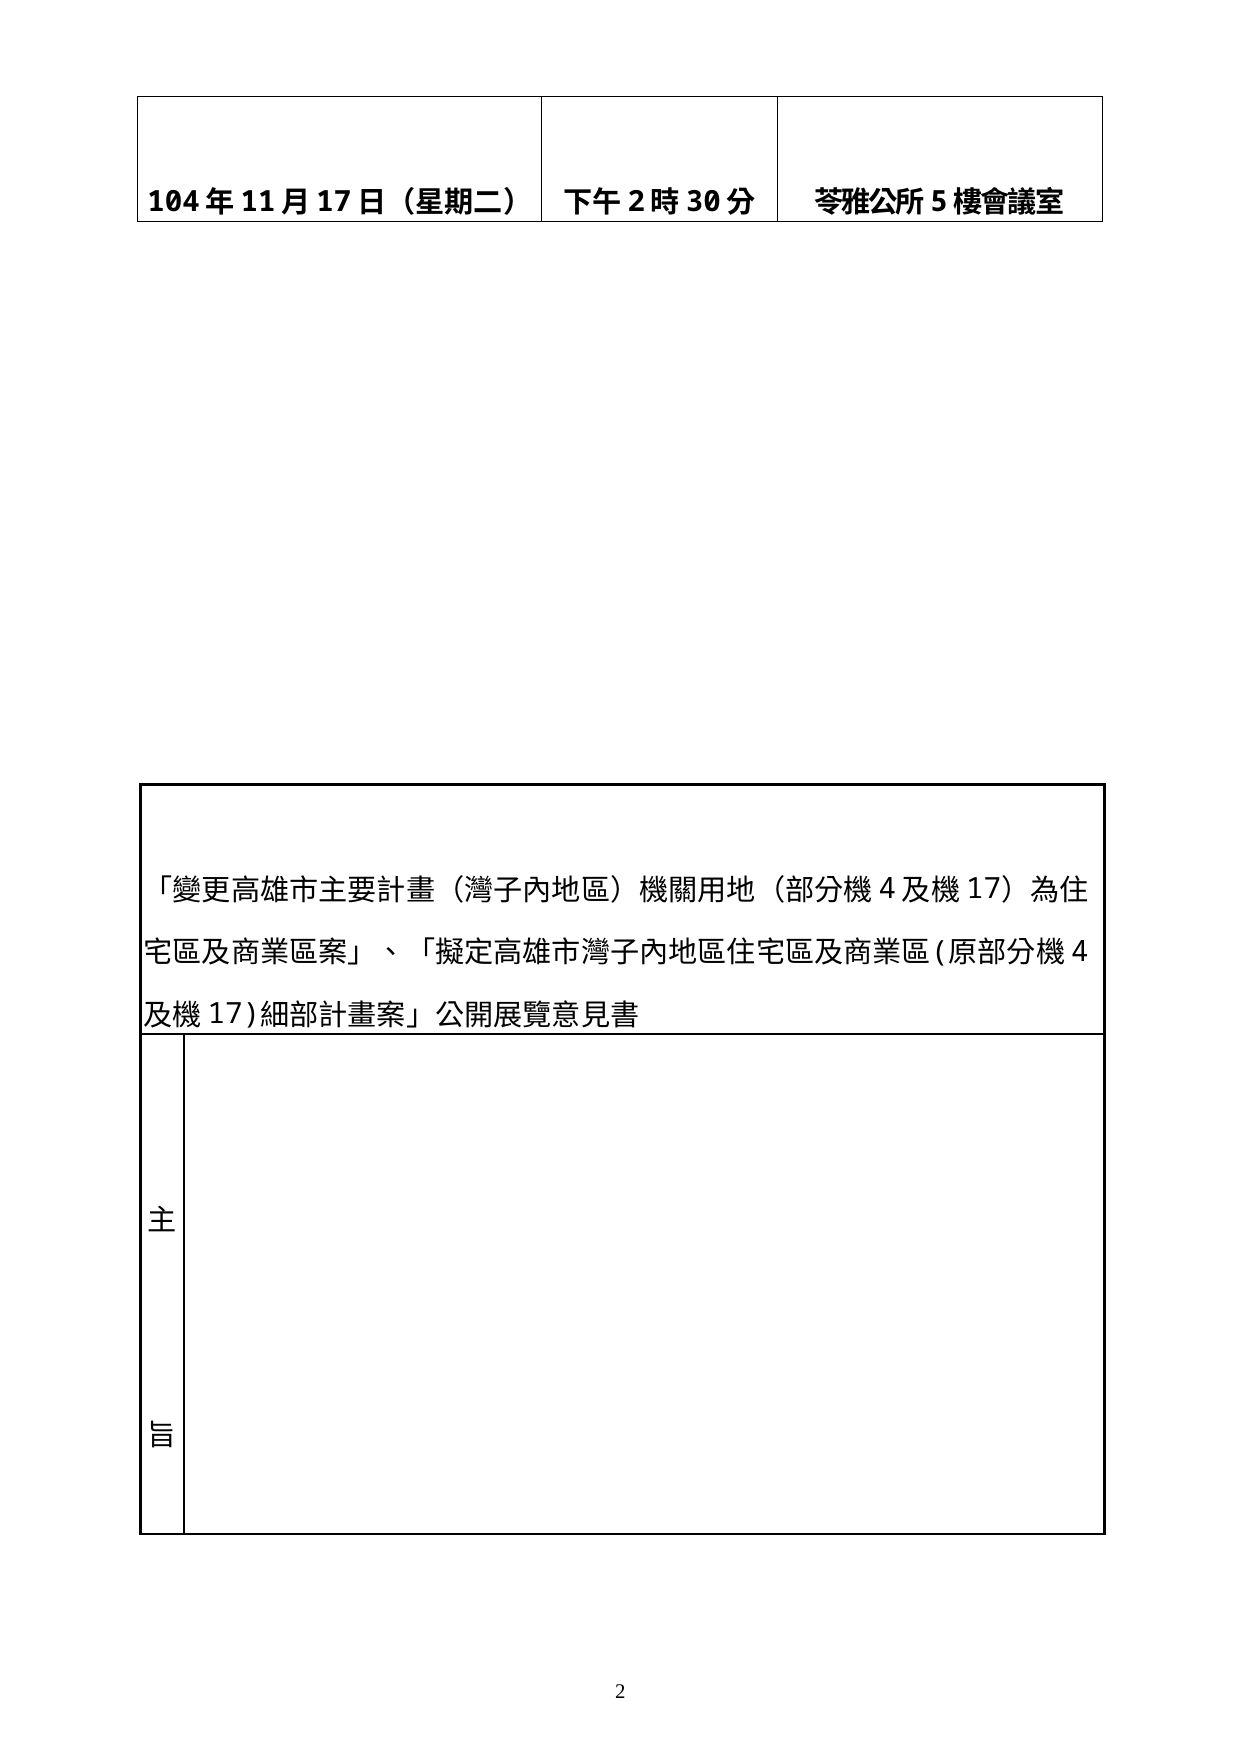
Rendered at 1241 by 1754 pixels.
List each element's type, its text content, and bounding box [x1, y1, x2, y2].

table_cell 主 旨 [142, 1035, 183, 1533]
table_cell 104年11月17日（星期二） [138, 97, 541, 221]
table_header 「變更高雄市主要計畫（灣子內地區）機關用地（部分機4及機17）為住宅區及商業區案」、「擬定高雄市灣子內地區住宅區及商業區(原部分機4及機17)細部計畫案」公開展覽意見書 [142, 786, 1103, 1033]
table_cell [185, 1035, 1103, 1533]
table_cell 苓雅公所5樓會議室 [778, 97, 1102, 221]
table_cell 下午2時30分 [542, 97, 777, 221]
